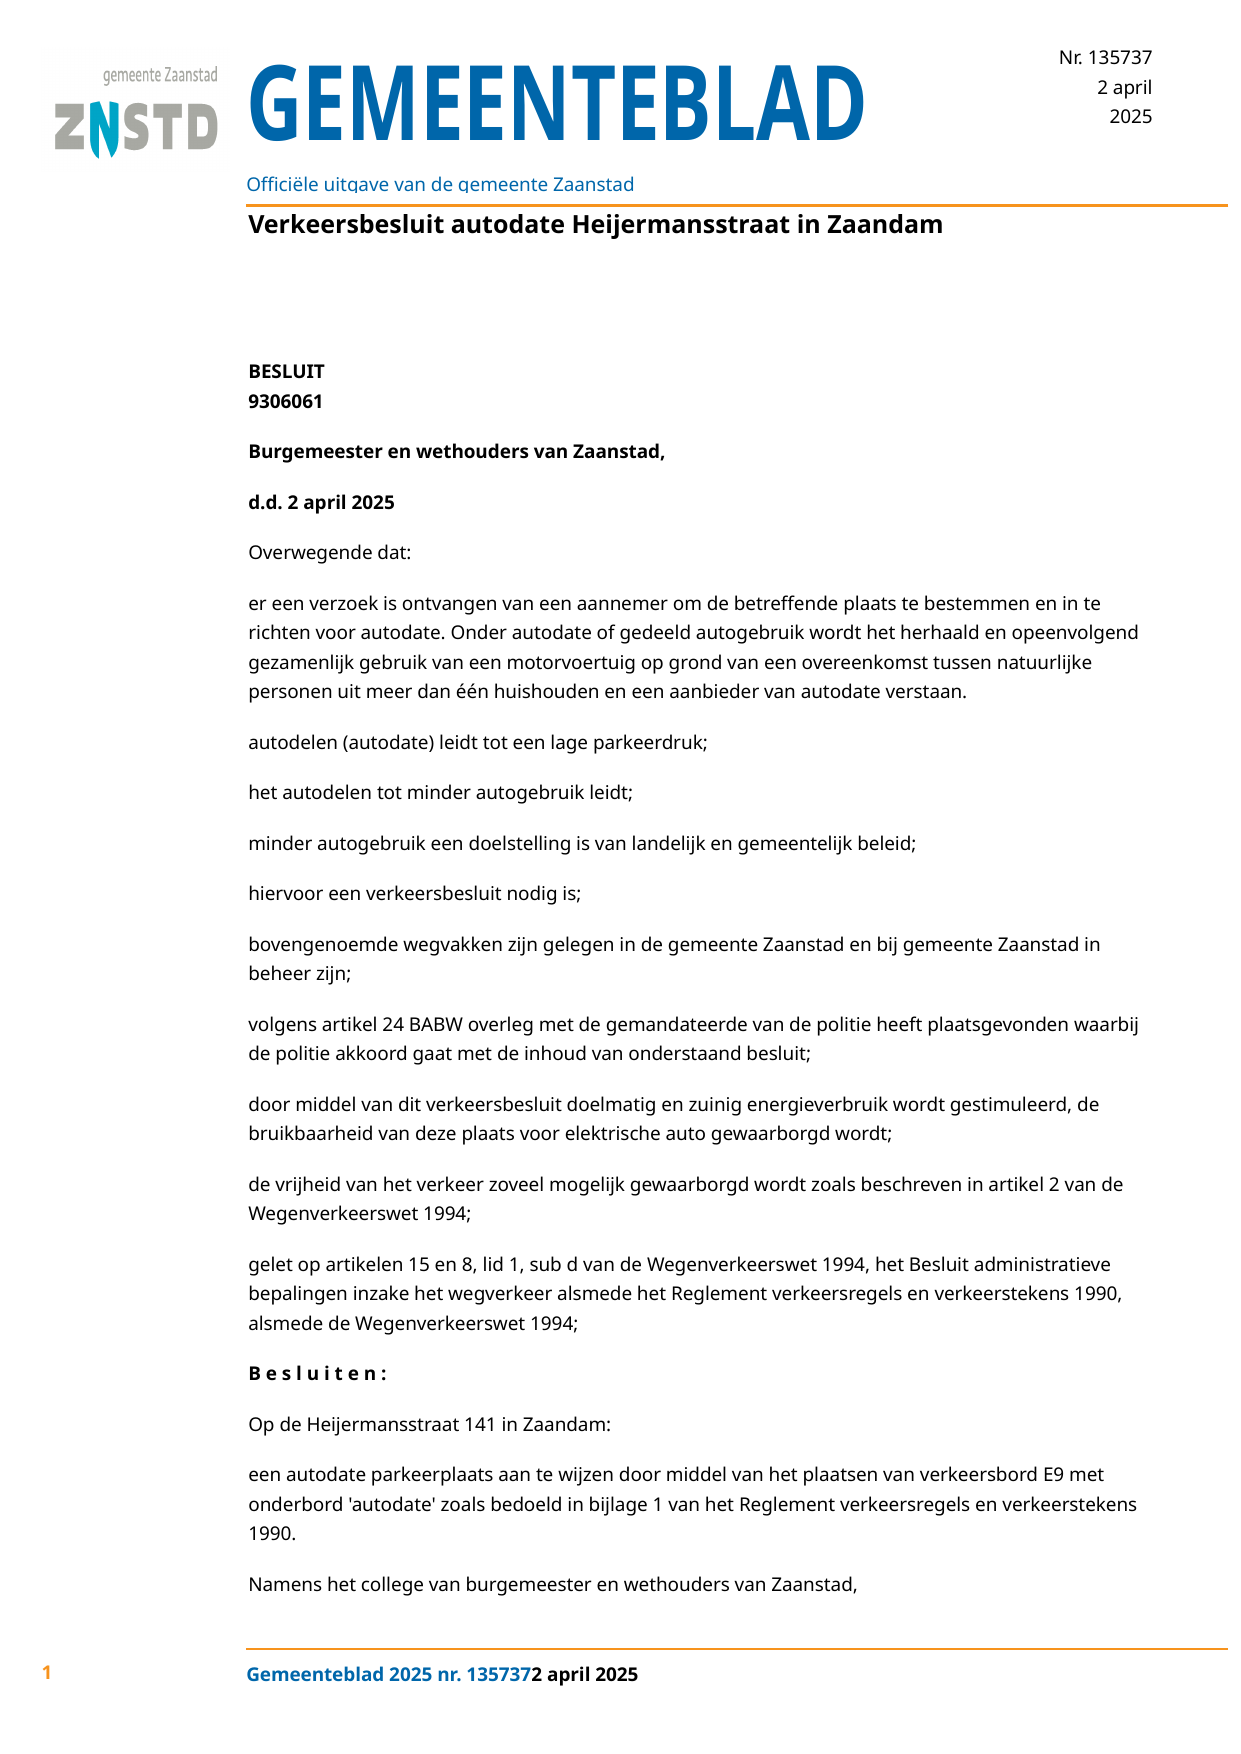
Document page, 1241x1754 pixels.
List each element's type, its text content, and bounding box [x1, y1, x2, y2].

text de vrijheid van het verkeer zoveel mogelijk gewaarborgd wordt zoals beschreven in artikel 2 van de Wegenverkeerswet 1994; [248, 1171, 1152, 1226]
text hiervoor een verkeersbesluit nodig is; [248, 880, 1152, 906]
text 9306061 [248, 388, 1152, 414]
text een autodate parkeerplaats aan te wijzen door middel van het plaatsen van verkeersbord E9 met onderbord 'autodate' zoals bedoeld in bijlage 1 van het Reglement verkeersregels en verkeerstekens 1990. [248, 1461, 1152, 1546]
text volgens artikel 24 BABW overleg met de gemandateerde van de politie heeft plaatsgevonden waarbij de politie akkoord gaat met de inhoud van onderstaand besluit; [248, 1011, 1152, 1066]
text Overwegende dat: [248, 539, 1152, 565]
text autodelen (autodate) leidt tot een lage parkeerdruk; [248, 729, 1152, 755]
text Burgemeester en wethouders van Zaanstad, [248, 439, 1152, 464]
text Op de Heijermansstraat 141 in Zaandam: [248, 1411, 1152, 1437]
picture [41, 47, 231, 172]
text BESLUIT [248, 359, 1152, 384]
text B e s l u i t e n : [248, 1360, 1152, 1386]
text minder autogebruik een doelstelling is van landelijk en gemeentelijk beleid; [248, 830, 1152, 856]
text door middel van dit verkeersbesluit doelmatig en zuinig energieverbruik wordt gestimuleerd, de bruikbaarheid van deze plaats voor elektrische auto gewaarborgd wordt; [248, 1091, 1152, 1146]
text Namens het college van burgemeester en wethouders van Zaanstad, [248, 1571, 1152, 1597]
text bovengenoemde wegvakken zijn gelegen in de gemeente Zaanstad en bij gemeente Zaanstad in beheer zijn; [248, 931, 1152, 986]
text d.d. 2 april 2025 [248, 489, 1152, 515]
text Verkeersbesluit autodate Heijermansstraat in Zaandam [248, 207, 1152, 241]
text gelet op artikelen 15 en 8, lid 1, sub d van de Wegenverkeerswet 1994, het Besluit administratieve bepalingen inzake het wegverkeer alsmede het Reglement verkeersregels en verkeerstekens 1990, alsmede de Wegenverkeerswet 1994; [248, 1251, 1152, 1336]
text het autodelen tot minder autogebruik leidt; [248, 779, 1152, 805]
text er een verzoek is ontvangen van een aannemer om de betreffende plaats te bestemmen en in te richten voor autodate. Onder autodate of gedeeld autogebruik wordt het herhaald en opeenvolgend gezamenlijk gebruik van een motorvoertuig op grond van een overeenkomst tussen natuurlijke personen uit meer dan één huishouden en een aanbieder van autodate verstaan. [248, 590, 1152, 704]
